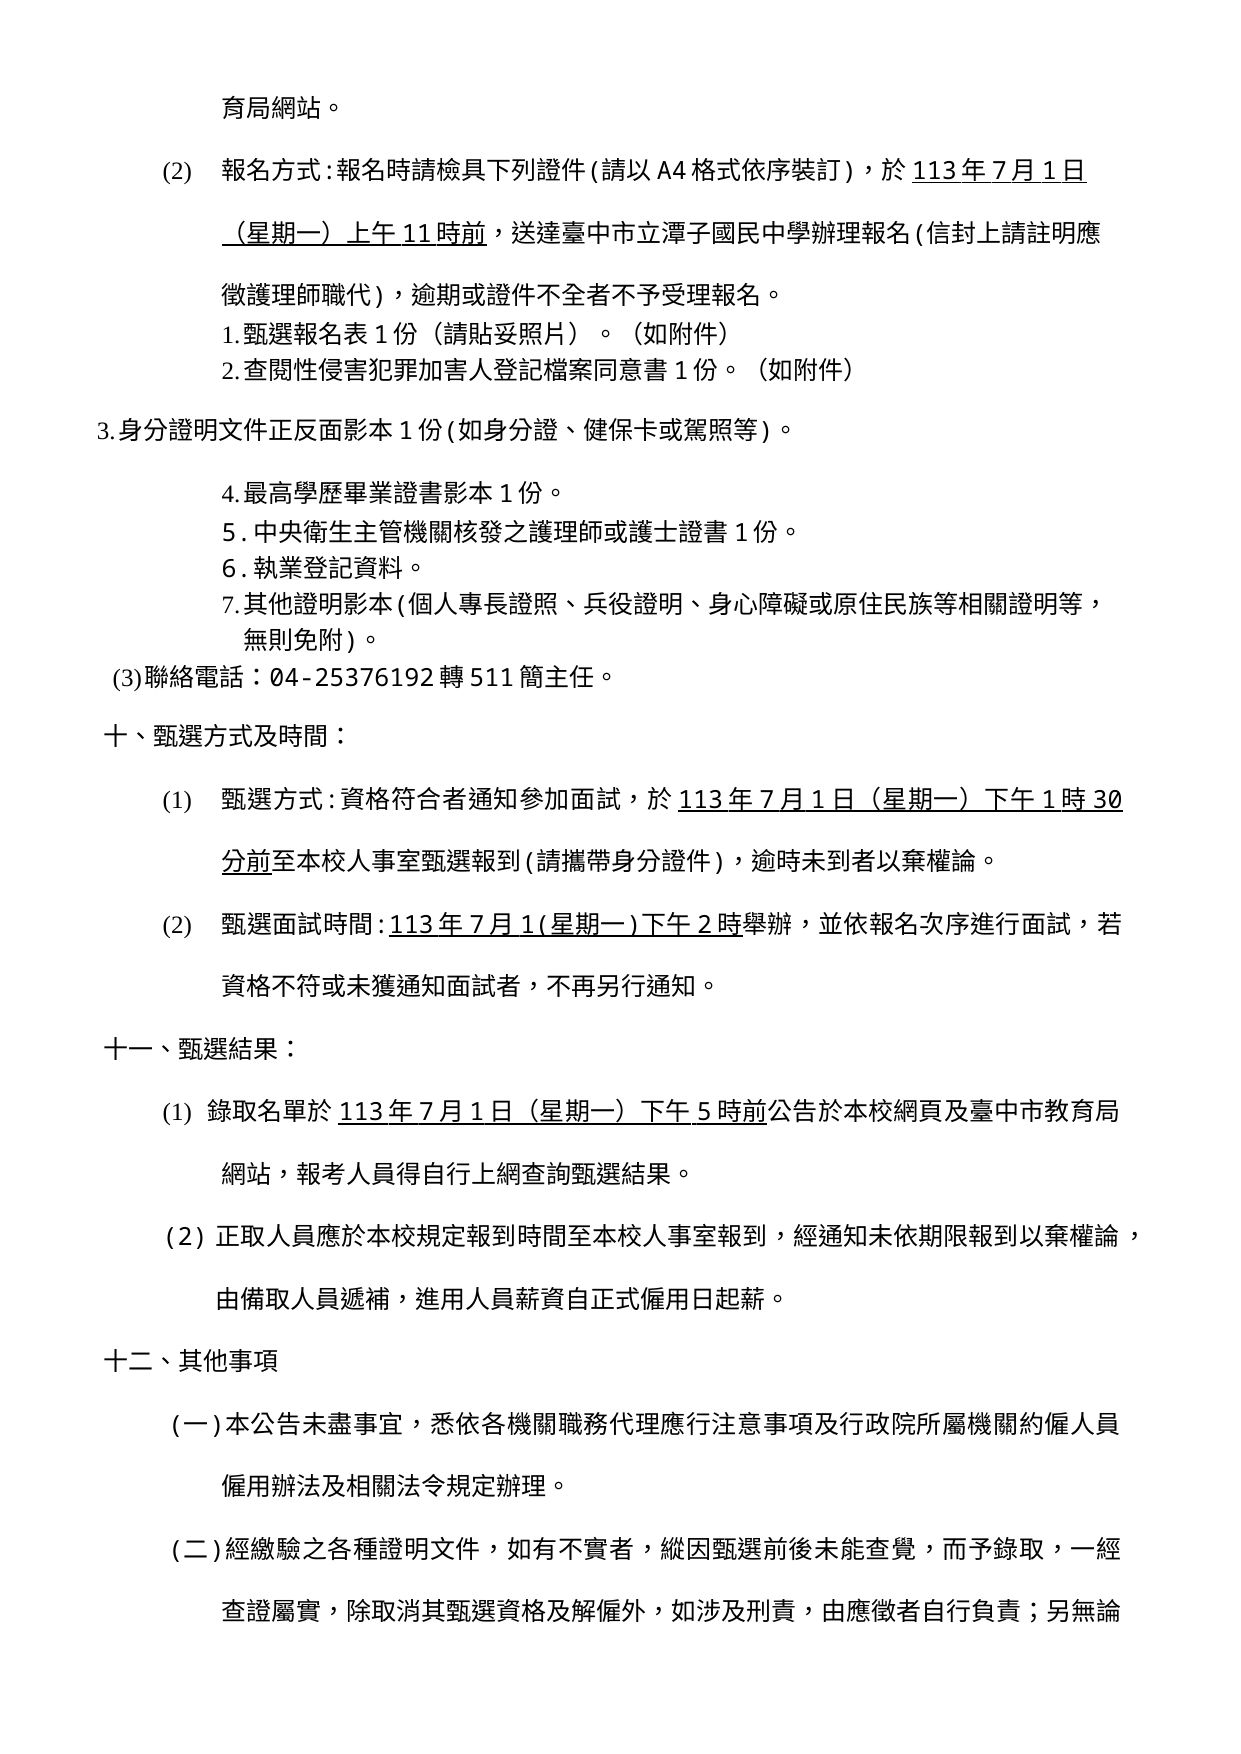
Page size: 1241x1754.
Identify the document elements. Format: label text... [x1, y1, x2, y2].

list 甄選面試時間:113年7月1(星期一)下午2時舉辦，並依報名次序進行面試，若資格不符或未獲通知面試者，不再另行通知。 [162, 881, 1122, 1006]
list 報名方式:報名時請檢具下列證件(請以A4格式依序裝訂)，於113年7月1日（星期一）上午11時前，送達臺中市立潭子國民中學辦理報名(信封上請註明應徵護理師職代)，逾期或證件不全者不予受理報名。 [162, 127, 1122, 314]
list 正取人員應於本校規定報到時間至本校人事室報到，經通知未依期限報到以棄權論，由備取人員遞補，進用人員薪資自正式僱用日起薪。 [162, 1193, 1122, 1318]
text 十、甄選方式及時間： [103, 693, 1122, 756]
list 甄選報名表1份（請貼妥照片）。（如附件） [221, 314, 1122, 351]
text (二)經繳驗之各種證明文件，如有不實者，縱因甄選前後未能查覺，而予錄取，一經查證屬實，除取消其甄選資格及解僱外，如涉及刑責，由應徵者自行負責；另無論 [168, 1506, 1122, 1631]
list 甄選方式:資格符合者通知參加面試，於113年7月1日（星期一）下午1時30分前至本校人事室甄選報到(請攜帶身分證件)，逾時未到者以棄權論。 [162, 756, 1122, 881]
list 身分證明文件正反面影本1份(如身分證、健保卡或駕照等)。 [97, 387, 1122, 449]
list 聯絡電話：04-25376192轉511簡主任。 [112, 657, 1122, 693]
list 其他證明影本(個人專長證照、兵役證明、身心障礙或原住民族等相關證明等，無則免附)。 [221, 584, 1122, 657]
list 育局網站。 [162, 64, 1122, 127]
text 十一、甄選結果： [103, 1006, 1122, 1068]
list 執業登記資料。 [221, 548, 1122, 584]
list 中央衛生主管機關核發之護理師或護士證書1份。 [221, 512, 1122, 548]
text (一)本公告未盡事宜，悉依各機關職務代理應行注意事項及行政院所屬機關約僱人員僱用辦法及相關法令規定辦理。 [168, 1381, 1122, 1506]
list 錄取名單於113年7月1日（星期一）下午5時前公告於本校網頁及臺中市教育局網站，報考人員得自行上網查詢甄選結果。 [162, 1068, 1122, 1193]
list 最高學歷畢業證書影本1份。 [221, 449, 1122, 512]
list 查閱性侵害犯罪加害人登記檔案同意書1份。（如附件） [221, 351, 1122, 387]
text 十二、其他事項 [81, 1318, 1122, 1381]
